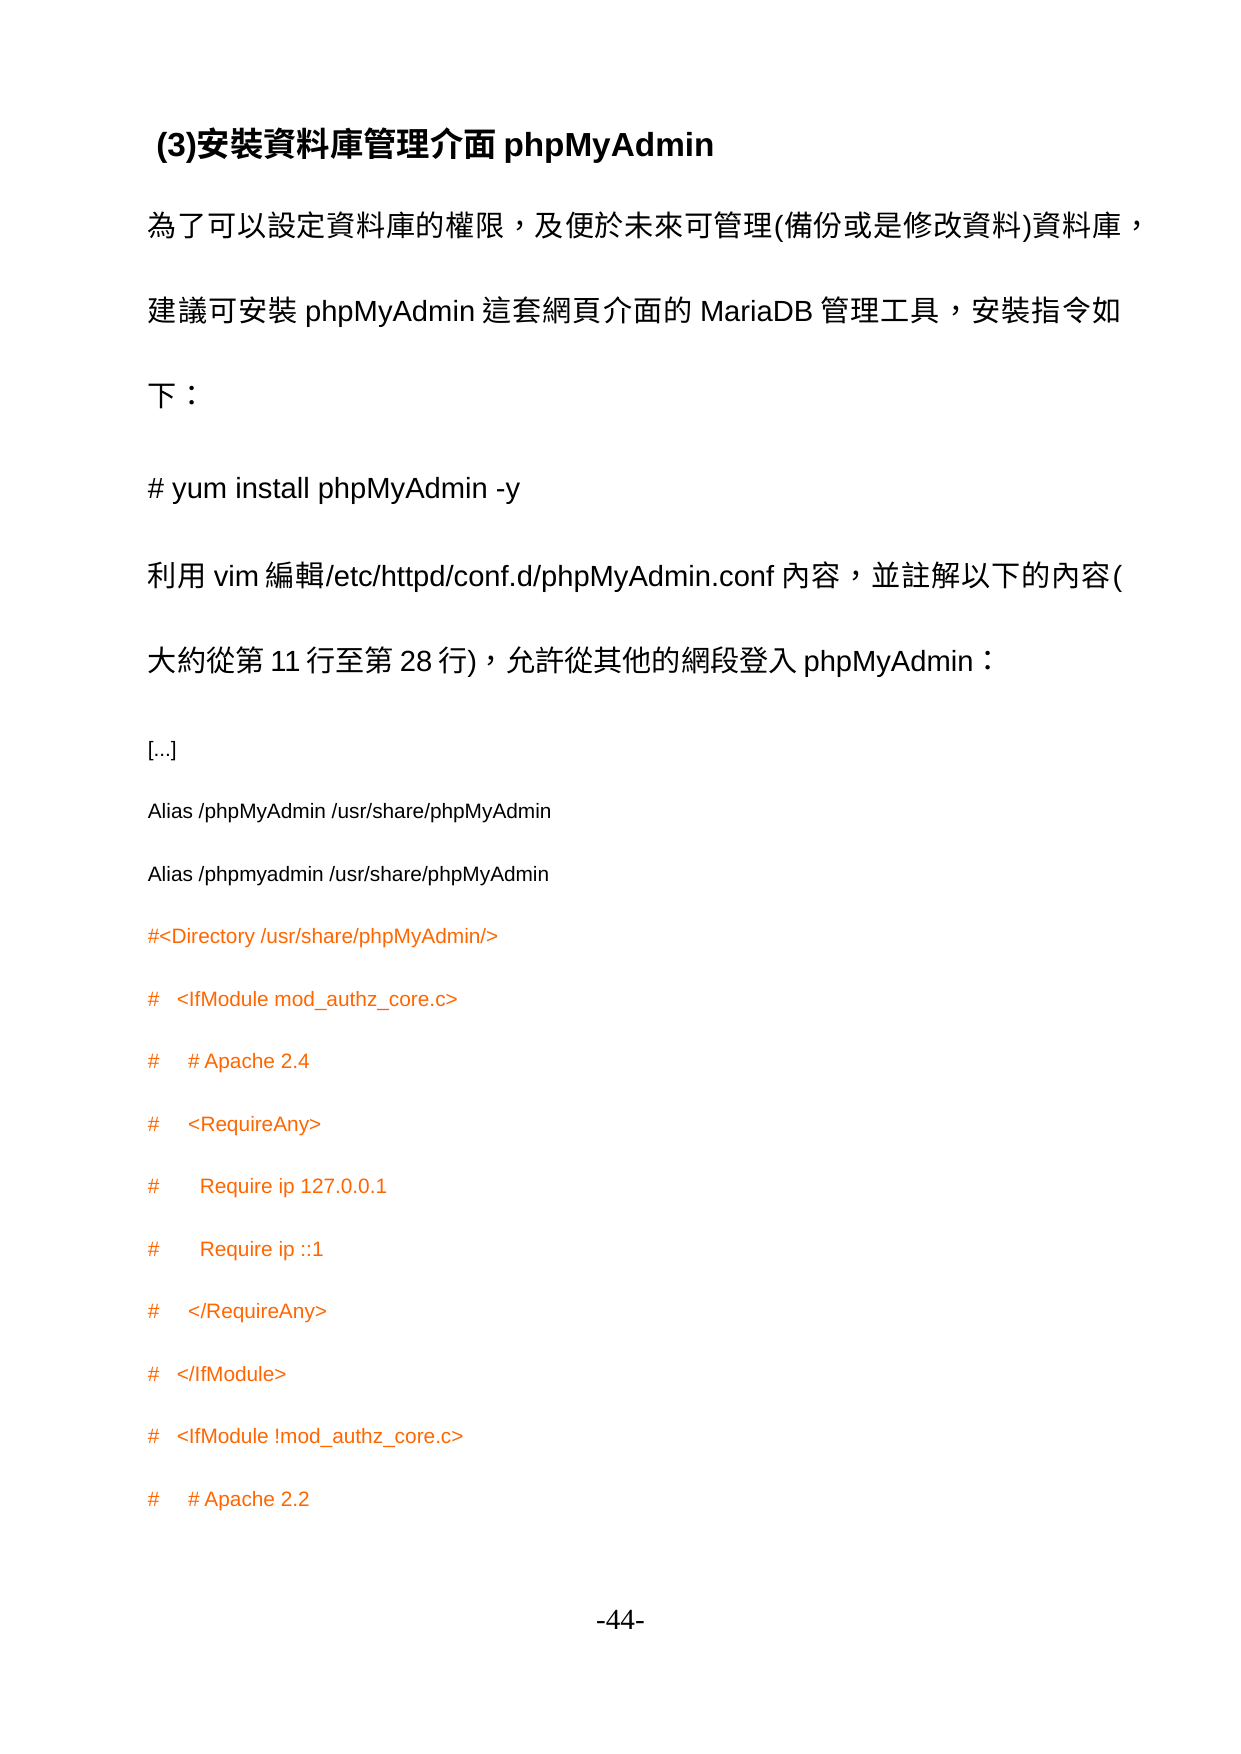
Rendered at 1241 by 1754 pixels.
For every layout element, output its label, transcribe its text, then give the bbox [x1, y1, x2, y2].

text # Require ip 127.0.0.1 [148, 1174, 1122, 1198]
text Alias /phpmyadmin /usr/share/phpMyAdmin [148, 862, 1122, 886]
text # yum install phpMyAdmin -y [148, 471, 1122, 505]
text # <RequireAny> [148, 1112, 1122, 1136]
subtitle 安裝資料庫管理介面phpMyAdmin [118, 118, 1122, 166]
text # Require ip ::1 [148, 1237, 1122, 1261]
text # <IfModule mod_authz_core.c> [148, 987, 1122, 1011]
text # </RequireAny> [148, 1299, 1122, 1323]
text 為了可以設定資料庫的權限，及便於未來可管理(備份或是修改資料)資料庫，建議可安裝phpMyAdmin這套網頁介面的MariaDB管理工具，安裝指令如下： [148, 203, 1122, 414]
text [...] [148, 737, 1122, 761]
text # <IfModule !mod_authz_core.c> [148, 1424, 1122, 1448]
text # # Apache 2.4 [148, 1049, 1122, 1073]
text Alias /phpMyAdmin /usr/share/phpMyAdmin [148, 799, 1122, 823]
text # </IfModule> [148, 1362, 1122, 1386]
text 利用vim編輯/etc/httpd/conf.d/phpMyAdmin.conf內容，並註解以下的內容(大約從第11行至第28行)，允許從其他的網段登入phpMyAdmin： [148, 553, 1122, 680]
text # # Apache 2.2 [148, 1487, 1122, 1511]
text #<Directory /usr/share/phpMyAdmin/> [148, 924, 1122, 948]
